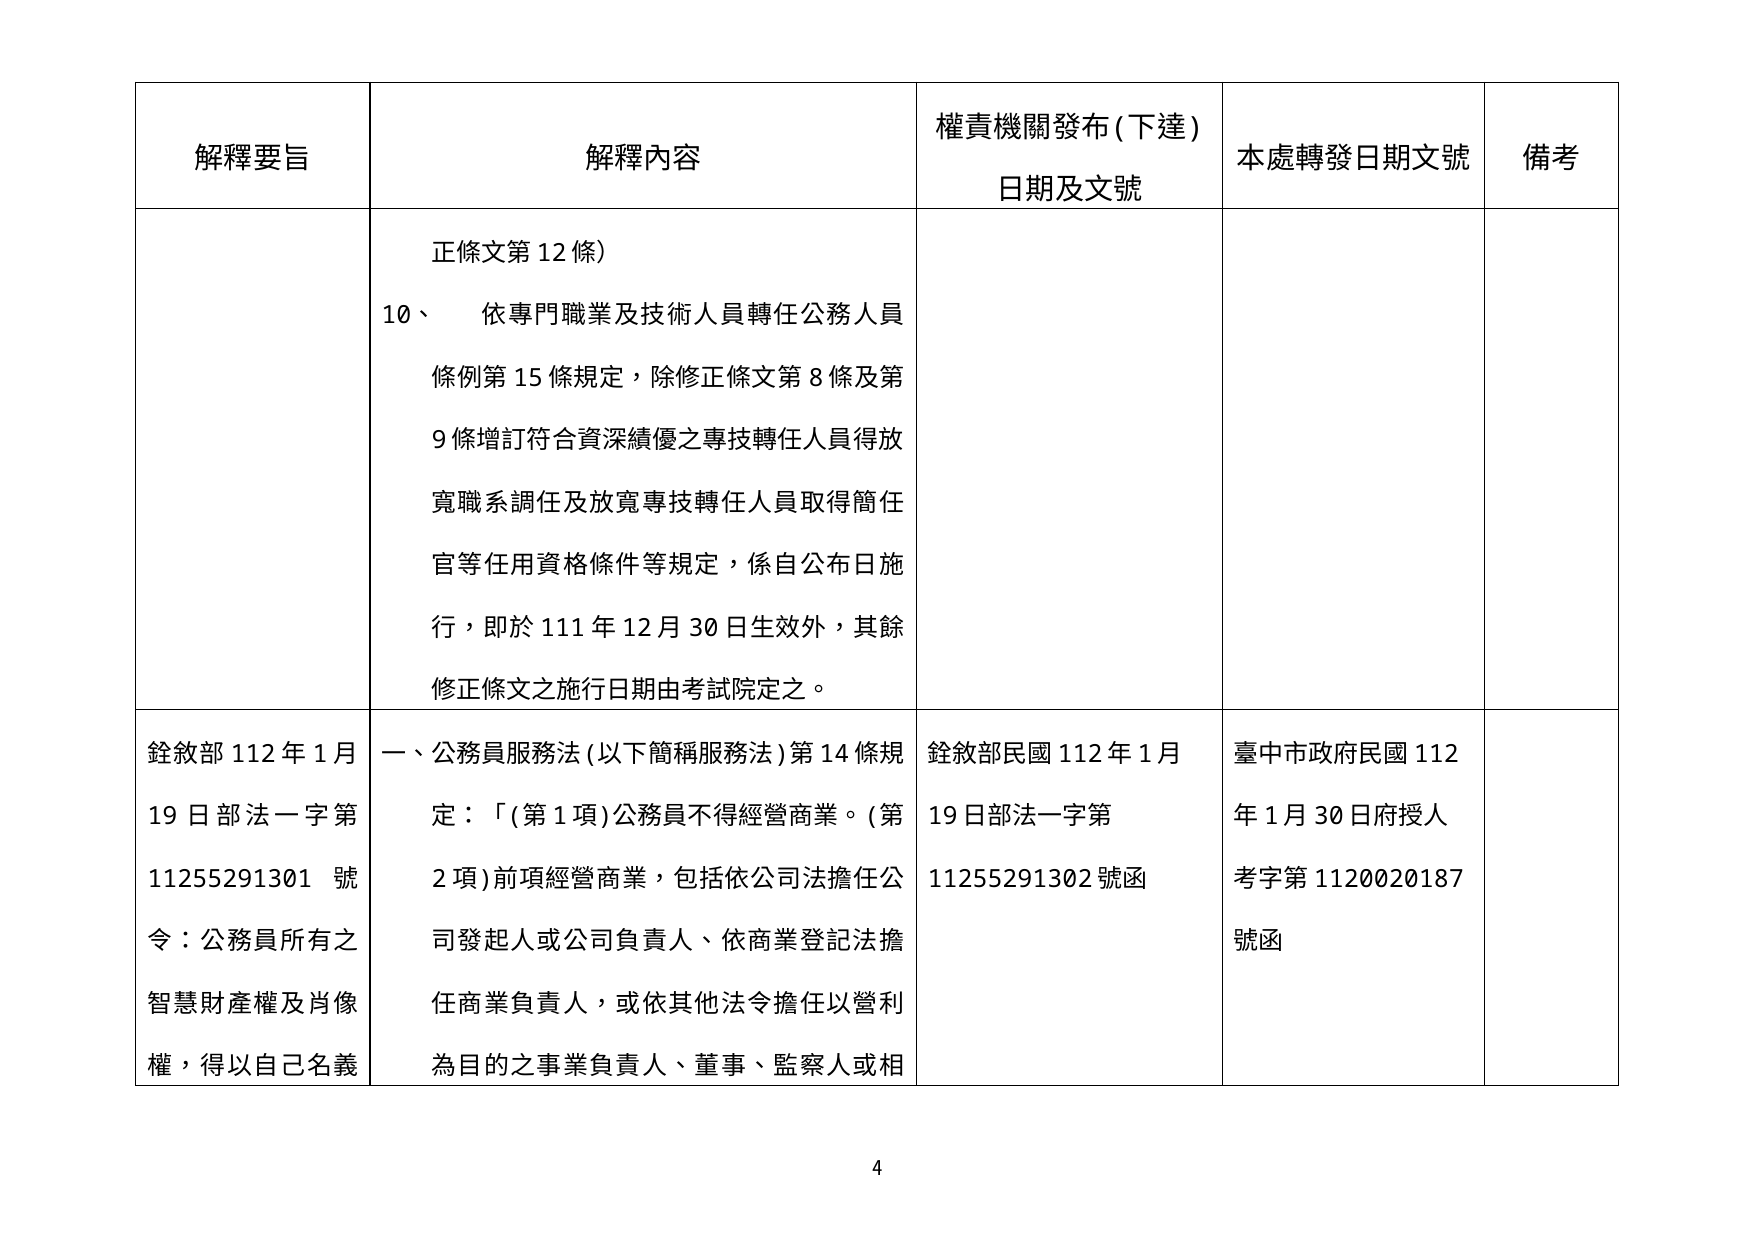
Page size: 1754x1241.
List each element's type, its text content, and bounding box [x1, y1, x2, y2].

table_header 權責機關發布(下達) 日期及文號 [917, 83, 1222, 208]
table_cell 銓敘部112年1月19日部法一字第11255291301號令：公務員所有之智慧財產權及肖像權，得以自己名義 [136, 710, 369, 1085]
table_header 本處轉發日期文號 [1223, 83, 1484, 208]
table_cell [1485, 209, 1618, 709]
table_cell [136, 209, 369, 709]
table_header 解釋內容 [371, 83, 916, 208]
table_cell [1223, 209, 1484, 709]
table_cell 為期專門職業及技術人員(以下簡稱專技人員)執業資格回歸各該專業法規主管機關認定，將「領有執照」修正為「符合各該專業法規執業資格規定」。（修正條文第3條） 修正專門職業及技術人員考試及格人員得轉任公務人員考試類科適用職系對照表訂定方式，改為一次臚列所有專門職業及技術人員高等考試或機關確有實際用人需要之專門職業及技術人員普通考試或相當等級之特種考試類科及其得適用職系，修正專技人員進用方式，以及增訂專技人員初次轉任於實際任職一年內，不得擔任主管、副主管職務。（修正條文第4條） 增訂用人機關應組成遴選委員會，審查擬進用專技人員之執業經歷及實績，並辦理公開遴選事宜等相關規定。（修正條文第5條） 配合修正條文第5條，將「成績優良有證明文件」修正為「具執業經歷及實績有證明文件」，以符實際情形，並增訂專技人員轉任時以薦任第七職等及薦任第八職等任用之資格條件。（修正條文第6條） 配合修正條文第6條，增訂轉任人員之俸級起敘規範。（修正條文第7條） 考量久任人員職務歷練與職涯發展及培育簡任轉任人員跨域專業職能，增訂資深績優轉任人員得放寬職系限制之規定。（修正條文第8條） 為使轉任人員取得簡任官等任用資格條件，得與一般公務人員取得一致，增訂經專門職業及技術人員高等考試或相當等級之特種考試及格之轉任人員取得升任簡任第十職等任用資格條件，其中任合格實授薦任第九職等職務年資規定為3年。（修正條文第9條） 增訂現職人員原職改派及現職技術人員改任之過渡規定，以保障渠等信賴利益。（修正條文第10條、第11條） 增訂政府機關置公職律師、公職建築師及各類公職專技人員職務之法源依據。（修正條文第12條） 依專門職業及技術人員轉任公務人員條例第15條規定，除修正條文第8條及第9條增訂符合資深績優之專技轉任人員得放寬職系調任及放寬專技轉任人員取得簡任官等任用資格條件等規定，係自公布日施行，即於111年12月30日生效外，其餘修正條文之施行日期由考試院定之。 [371, 209, 916, 709]
table_cell 銓敘部民國112年1月19日部法一字第11255291302號函 [917, 710, 1222, 1085]
table_cell 臺中市政府民國112年1月30日府授人考字第1120020187號函 [1223, 710, 1484, 1085]
table_header 備考 [1485, 83, 1618, 208]
table_header 解釋要旨 [136, 83, 369, 208]
table_cell 一、公務員服務法(以下簡稱服務法)第14條規定：「(第1項)公務員不得經營商業。(第2項)前項經營商業，包括依公司法擔任公司發起人或公司負責人、依商業登記法擔任商業負責人，或依其他法令擔任以營利為目的之事業負責人、董事、監察人或相 [371, 710, 916, 1085]
table_cell [917, 209, 1222, 709]
table_cell [1485, 710, 1618, 1085]
